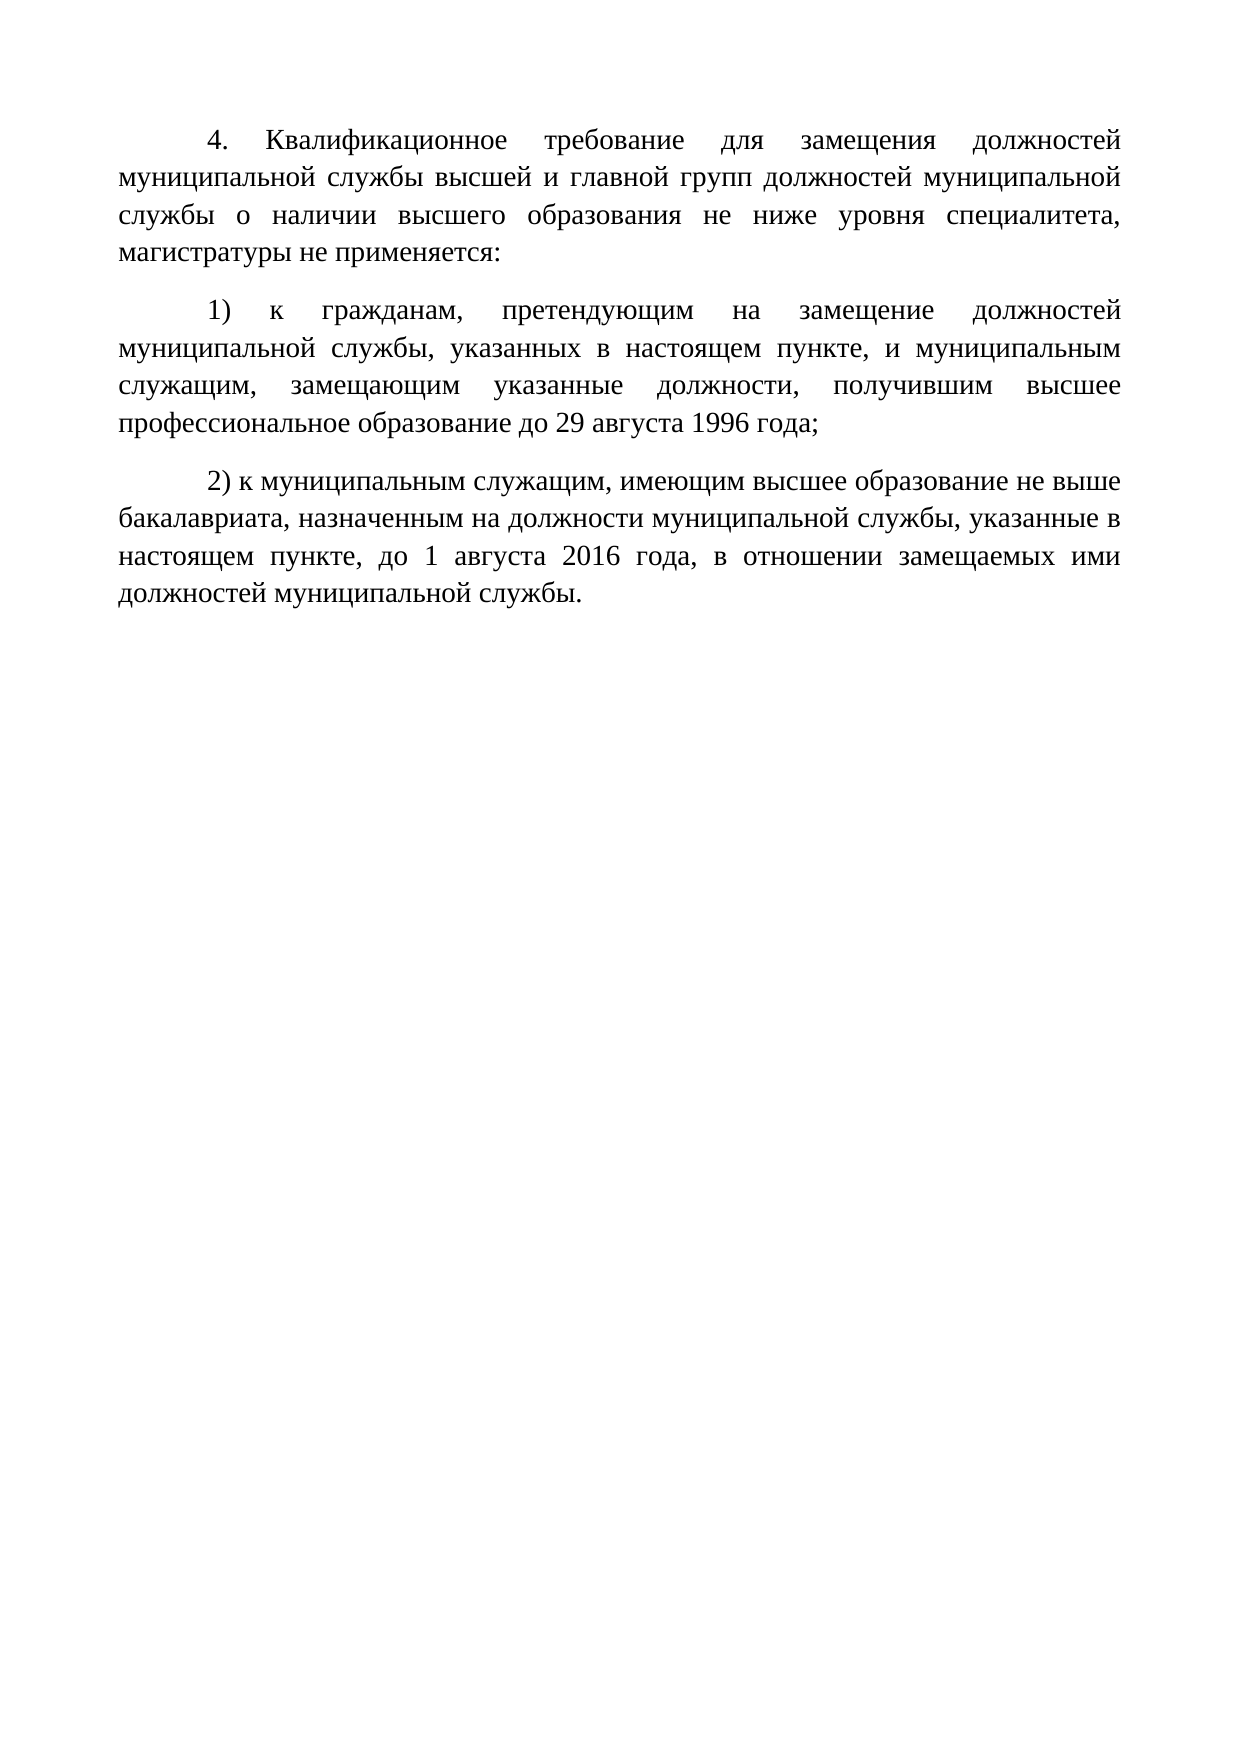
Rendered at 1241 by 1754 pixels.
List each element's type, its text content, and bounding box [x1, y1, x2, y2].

text 4. Квалификационное требование для замещения должностей муниципальной службы высшей и главной групп должностей муниципальной службы о наличии высшего образования не ниже уровня специалитета, магистратуры не применяется: [118, 118, 1122, 268]
text 1) к гражданам, претендующим на замещение должностей муниципальной службы, указанных в настоящем пункте, и муниципальным служащим, замещающим указанные должности, получившим высшее профессиональное образование до 29 августа 1996 года; [118, 288, 1122, 438]
text 2) к муниципальным служащим, имеющим высшее образование не выше бакалавриата, назначенным на должности муниципальной службы, указанные в настоящем пункте, до 1 августа 2016 года, в отношении замещаемых ими должностей муниципальной службы. [118, 459, 1122, 609]
